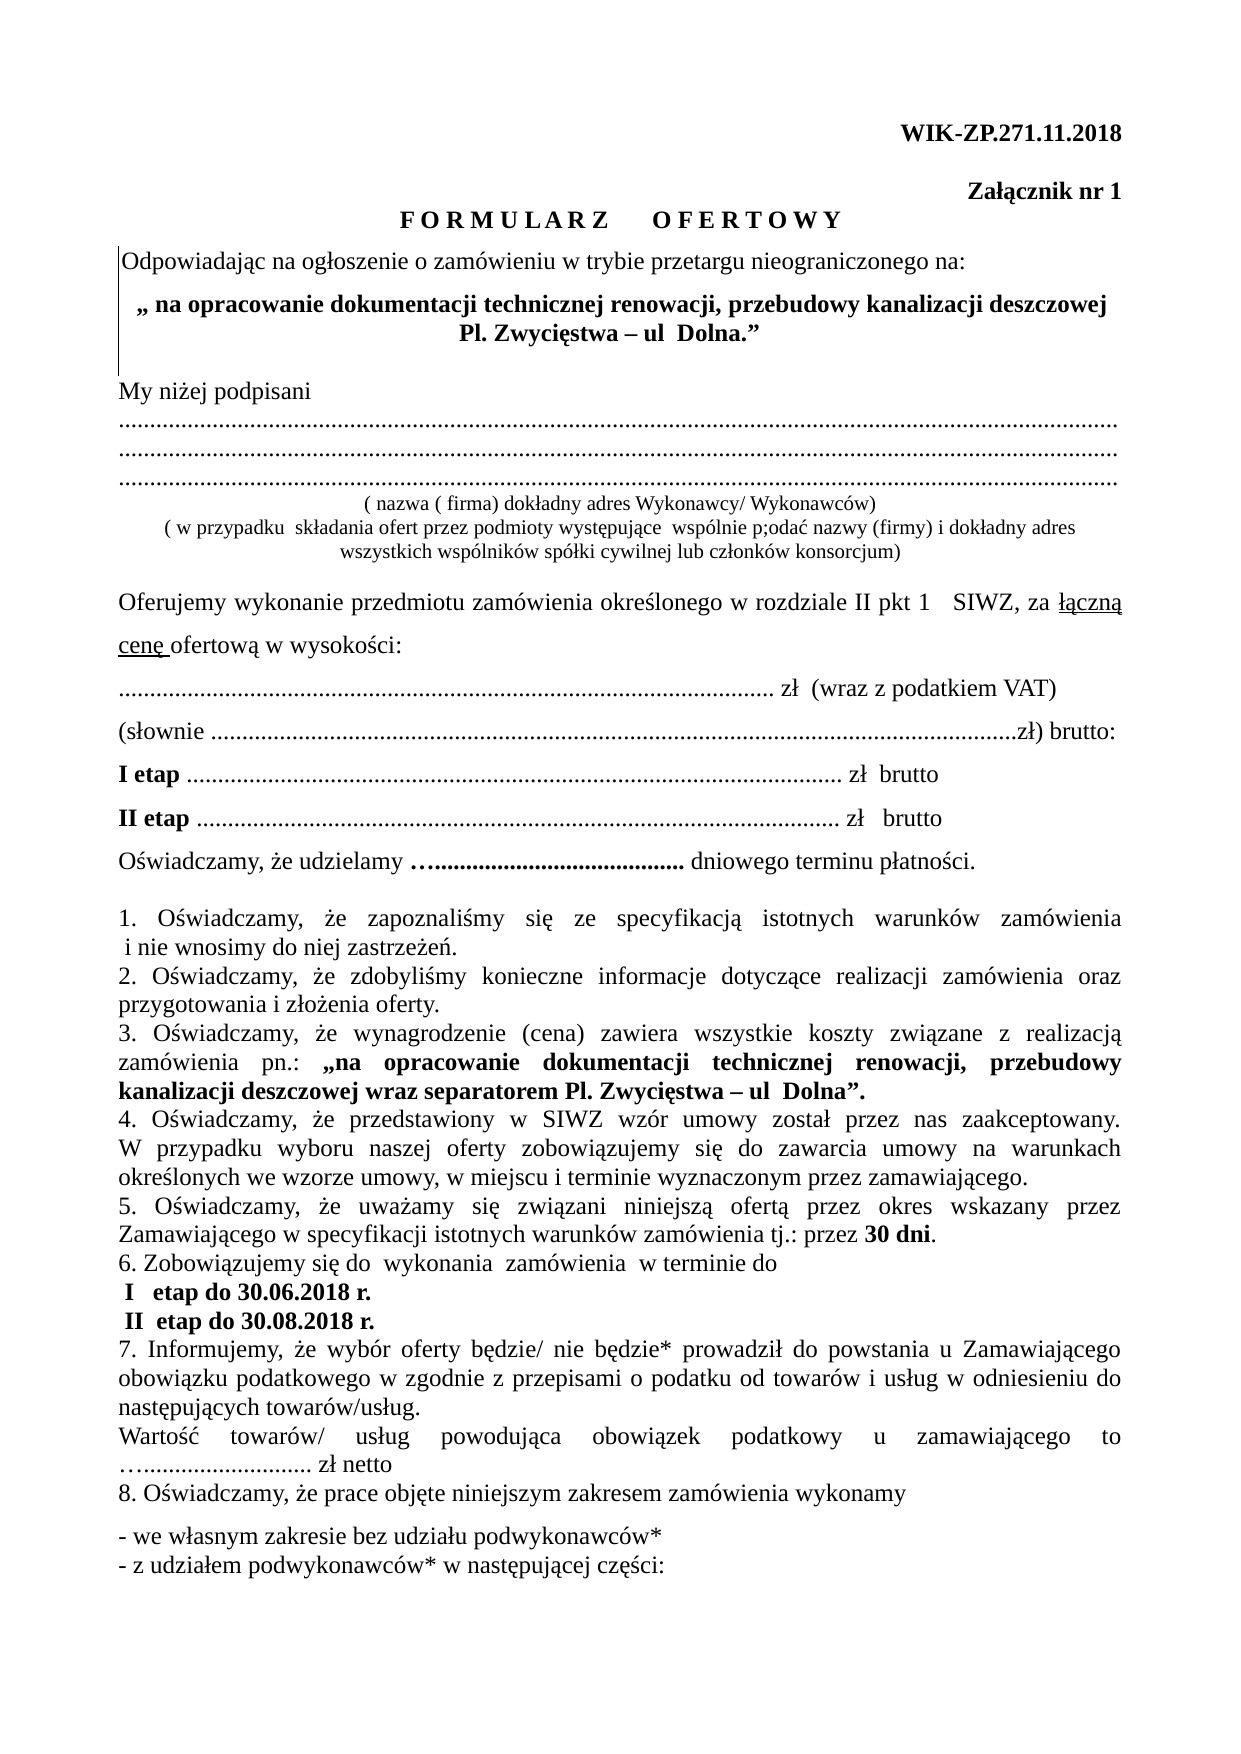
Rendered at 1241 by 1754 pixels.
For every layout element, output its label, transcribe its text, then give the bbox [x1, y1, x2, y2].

text - z udziałem podwykonawców* w następującej części: [118, 1550, 1122, 1579]
text 7. Informujemy, że wybór oferty będzie/ nie będzie* prowadził do powstania u Zamawiającego obowiązku podatkowego w zgodnie z przepisami o podatku od towarów i usług w odniesieniu do następujących towarów/usług. [118, 1334, 1122, 1421]
text ......................................................................................................... zł (wraz z podatkiem VAT) [118, 673, 1122, 702]
subtitle Odpowiadając na ogłoszenie o zamówieniu w trybie przetargu nieograniczonego na: [119, 246, 1122, 275]
text 6. Zobowiązujemy się do wykonania zamówienia w terminie do [118, 1248, 1122, 1277]
text ................................................................................................................................................................ [118, 462, 1122, 491]
text II etap do 30.08.2018 r. [118, 1306, 1122, 1334]
text (słownie .................................................................................................................................zł) brutto: [118, 716, 1122, 745]
text I etap ......................................................................................................... zł brutto [118, 759, 1122, 788]
text 5. Oświadczamy, że uważamy się związani niniejszą ofertą przez okres wskazany przez Zamawiającego w specyfikacji istotnych warunków zamówienia tj.: przez 30 dni. [118, 1191, 1122, 1248]
text Wartość towarów/ usług powodująca obowiązek podatkowy u zamawiającego to …........................... zł netto [118, 1421, 1122, 1478]
text II etap ....................................................................................................... zł brutto [118, 803, 1122, 831]
text I etap do 30.06.2018 r. [118, 1277, 1122, 1306]
subtitle F O R M U L A R Z O F E R T O W Y [118, 205, 1122, 234]
text Oświadczamy, że udzielamy …........................................ dniowego terminu płatności. [118, 846, 1122, 874]
text 2. Oświadczamy, że zdobyliśmy konieczne informacje dotyczące realizacji zamówienia oraz przygotowania i złożenia oferty. [118, 961, 1122, 1018]
text Oferujemy wykonanie przedmiotu zamówienia określonego w rozdziale II pkt 1 SIWZ, za łączną cenę ofertową w wysokości: [118, 587, 1122, 659]
text 1. Oświadczamy, że zapoznaliśmy się ze specyfikacją istotnych warunków zamówienia i nie wnosimy do niej zastrzeżeń. [118, 903, 1122, 961]
text ................................................................................................................................................................ [118, 404, 1122, 433]
text - we własnym zakresie bez udziału podwykonawców* [118, 1521, 1122, 1550]
subtitle „ na opracowanie dokumentacji technicznej renowacji, przebudowy kanalizacji deszczowej Pl. Zwycięstwa – ul Dolna.” [119, 289, 1122, 347]
text Załącznik nr 1 [118, 176, 1122, 205]
text 8. Oświadczamy, że prace objęte niniejszym zakresem zamówienia wykonamy [118, 1478, 1122, 1507]
text My niżej podpisani [118, 376, 1122, 404]
text ( nazwa ( firma) dokładny adres Wykonawcy/ Wykonawców) [118, 491, 1122, 515]
text ( w przypadku składania ofert przez podmioty występujące wspólnie p;odać nazwy (firmy) i dokładny adres wszystkich wspólników spółki cywilnej lub członków konsorcjum) [118, 515, 1122, 563]
text 3. Oświadczamy, że wynagrodzenie (cena) zawiera wszystkie koszty związane z realizacją zamówienia pn.: „na opracowanie dokumentacji technicznej renowacji, przebudowy kanalizacji deszczowej wraz separatorem Pl. Zwycięstwa – ul Dolna”. [118, 1018, 1122, 1104]
text 4. Oświadczamy, że przedstawiony w SIWZ wzór umowy został przez nas zaakceptowany. W przypadku wyboru naszej oferty zobowiązujemy się do zawarcia umowy na warunkach określonych we wzorze umowy, w miejscu i terminie wyznaczonym przez zamawiającego. [118, 1104, 1122, 1191]
text ................................................................................................................................................................ [118, 433, 1122, 462]
